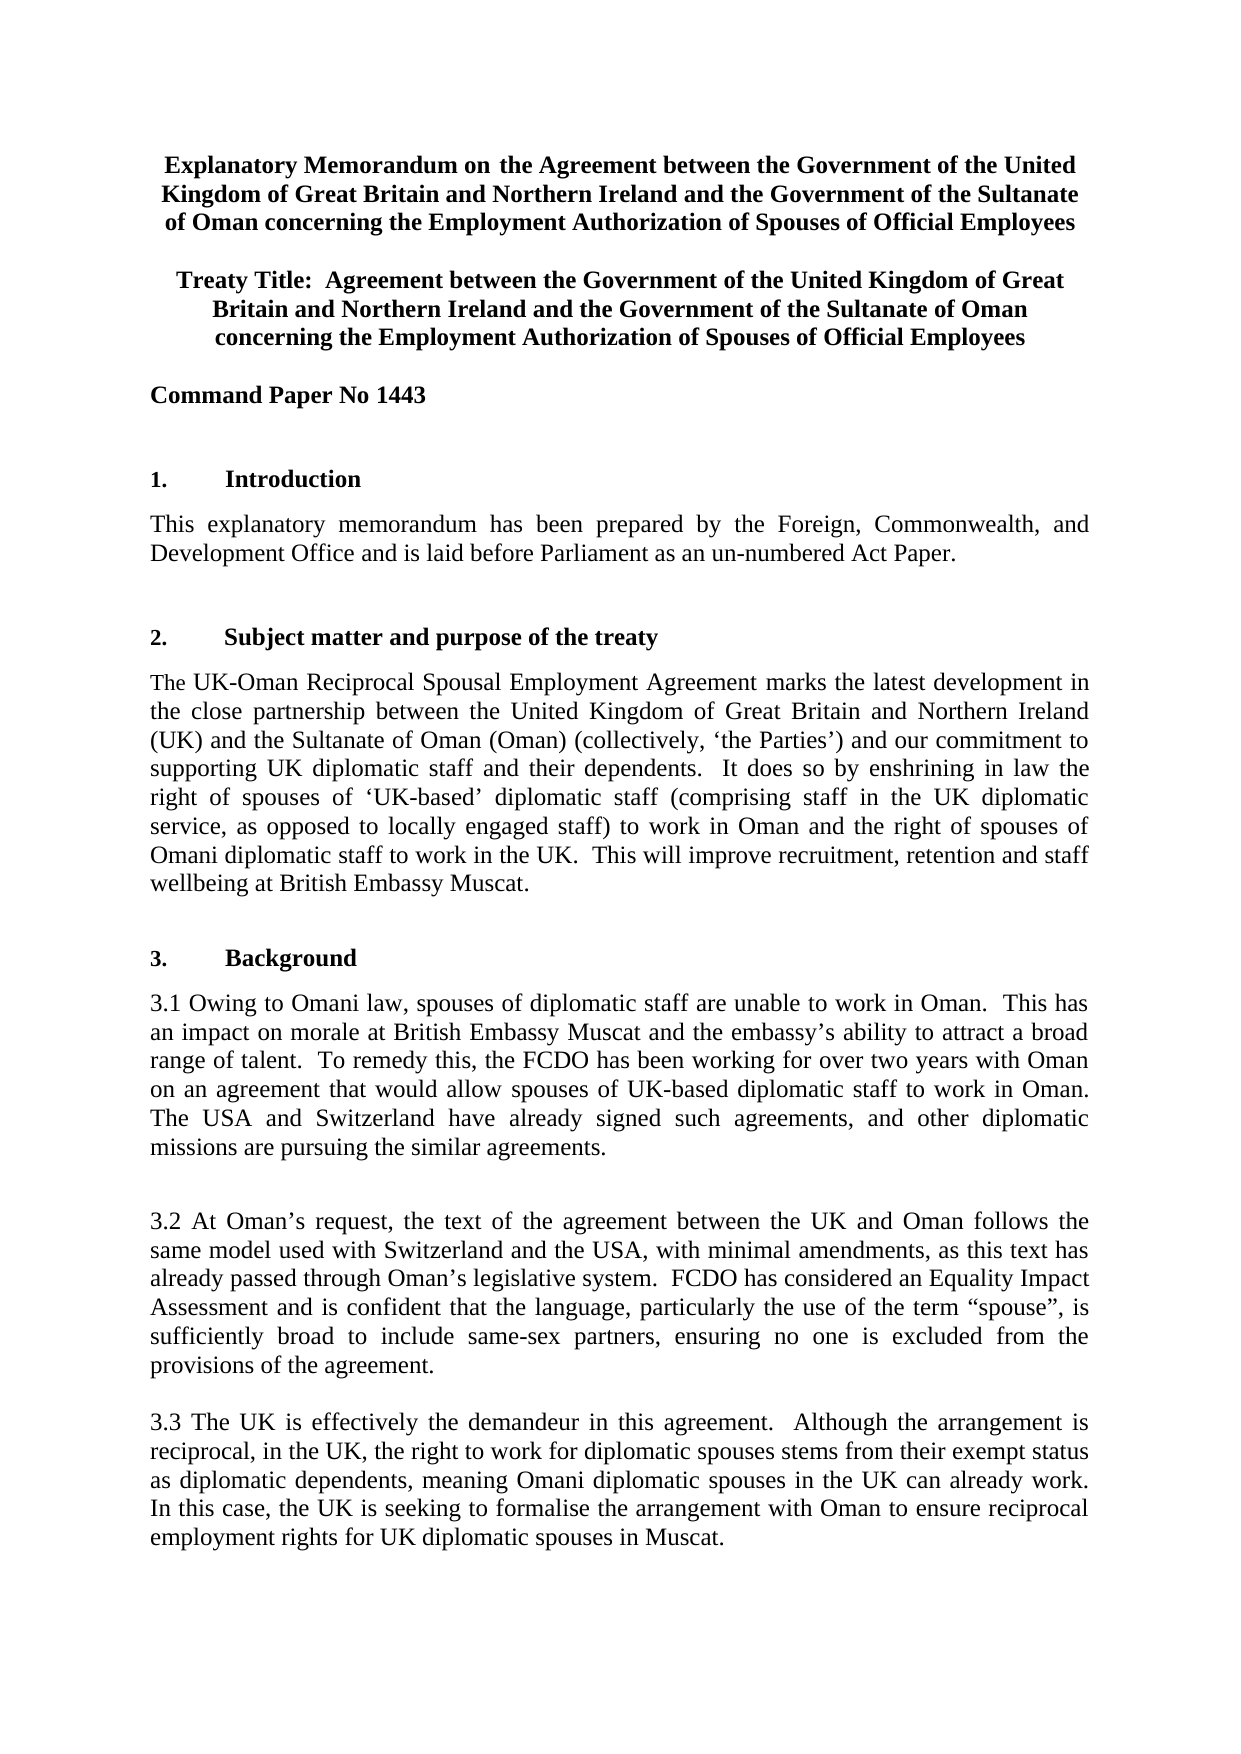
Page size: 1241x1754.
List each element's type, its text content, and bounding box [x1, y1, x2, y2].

text 3.2 At Oman’s request, the text of the agreement between the UK and Oman follows the same model used with Switzerland and the USA, with minimal amendments, as this text has already passed through Oman’s legislative system. FCDO has considered an Equality Impact Assessment and is confident that the language, particularly the use of the term “spouse”, is sufficiently broad to include same-sex partners, ensuring no one is excluded from the provisions of the agreement. [150, 1206, 1090, 1378]
list Introduction [150, 464, 1090, 493]
text This explanatory memorandum has been prepared by the Foreign, Commonwealth, and Development Office and is laid before Parliament as an un-numbered Act Paper. [150, 509, 1090, 567]
list Subject matter and purpose of the treaty [150, 622, 1090, 651]
list Background [150, 943, 1090, 971]
text The UK-Oman Reciprocal Spousal Employment Agreement marks the latest development in the close partnership between the United Kingdom of Great Britain and Northern Ireland (UK) and the Sultanate of Oman (Oman) (collectively, ‘the Parties’) and our commitment to supporting UK diplomatic staff and their dependents. It does so by enshrining in law the right of spouses of ‘UK-based’ diplomatic staff (comprising staff in the UK diplomatic service, as opposed to locally engaged staff) to work in Oman and the right of spouses of Omani diplomatic staff to work in the UK. This will improve recruitment, retention and staff wellbeing at British Embassy Muscat. [150, 667, 1090, 897]
text Treaty Title: Agreement between the Government of the United Kingdom of Great Britain and Northern Ireland and the Government of the Sultanate of Oman concerning the Employment Authorization of Spouses of Official Employees [150, 265, 1090, 351]
text Command Paper No 1443 [150, 380, 1090, 409]
text Explanatory Memorandum on the Agreement between the Government of the United Kingdom of Great Britain and Northern Ireland and the Government of the Sultanate of Oman concerning the Employment Authorization of Spouses of Official Employees [150, 150, 1090, 236]
text 3.3 The UK is effectively the demandeur in this agreement. Although the arrangement is reciprocal, in the UK, the right to work for diplomatic spouses stems from their exempt status as diplomatic dependents, meaning Omani diplomatic spouses in the UK can already work. In this case, the UK is seeking to formalise the arrangement with Oman to ensure reciprocal employment rights for UK diplomatic spouses in Muscat. [150, 1407, 1090, 1551]
text 3.1 Owing to Omani law, spouses of diplomatic staff are unable to work in Oman. This has an impact on morale at British Embassy Muscat and the embassy’s ability to attract a broad range of talent. To remedy this, the FCDO has been working for over two years with Oman on an agreement that would allow spouses of UK-based diplomatic staff to work in Oman. The USA and Switzerland have already signed such agreements, and other diplomatic missions are pursuing the similar agreements. [150, 988, 1090, 1161]
